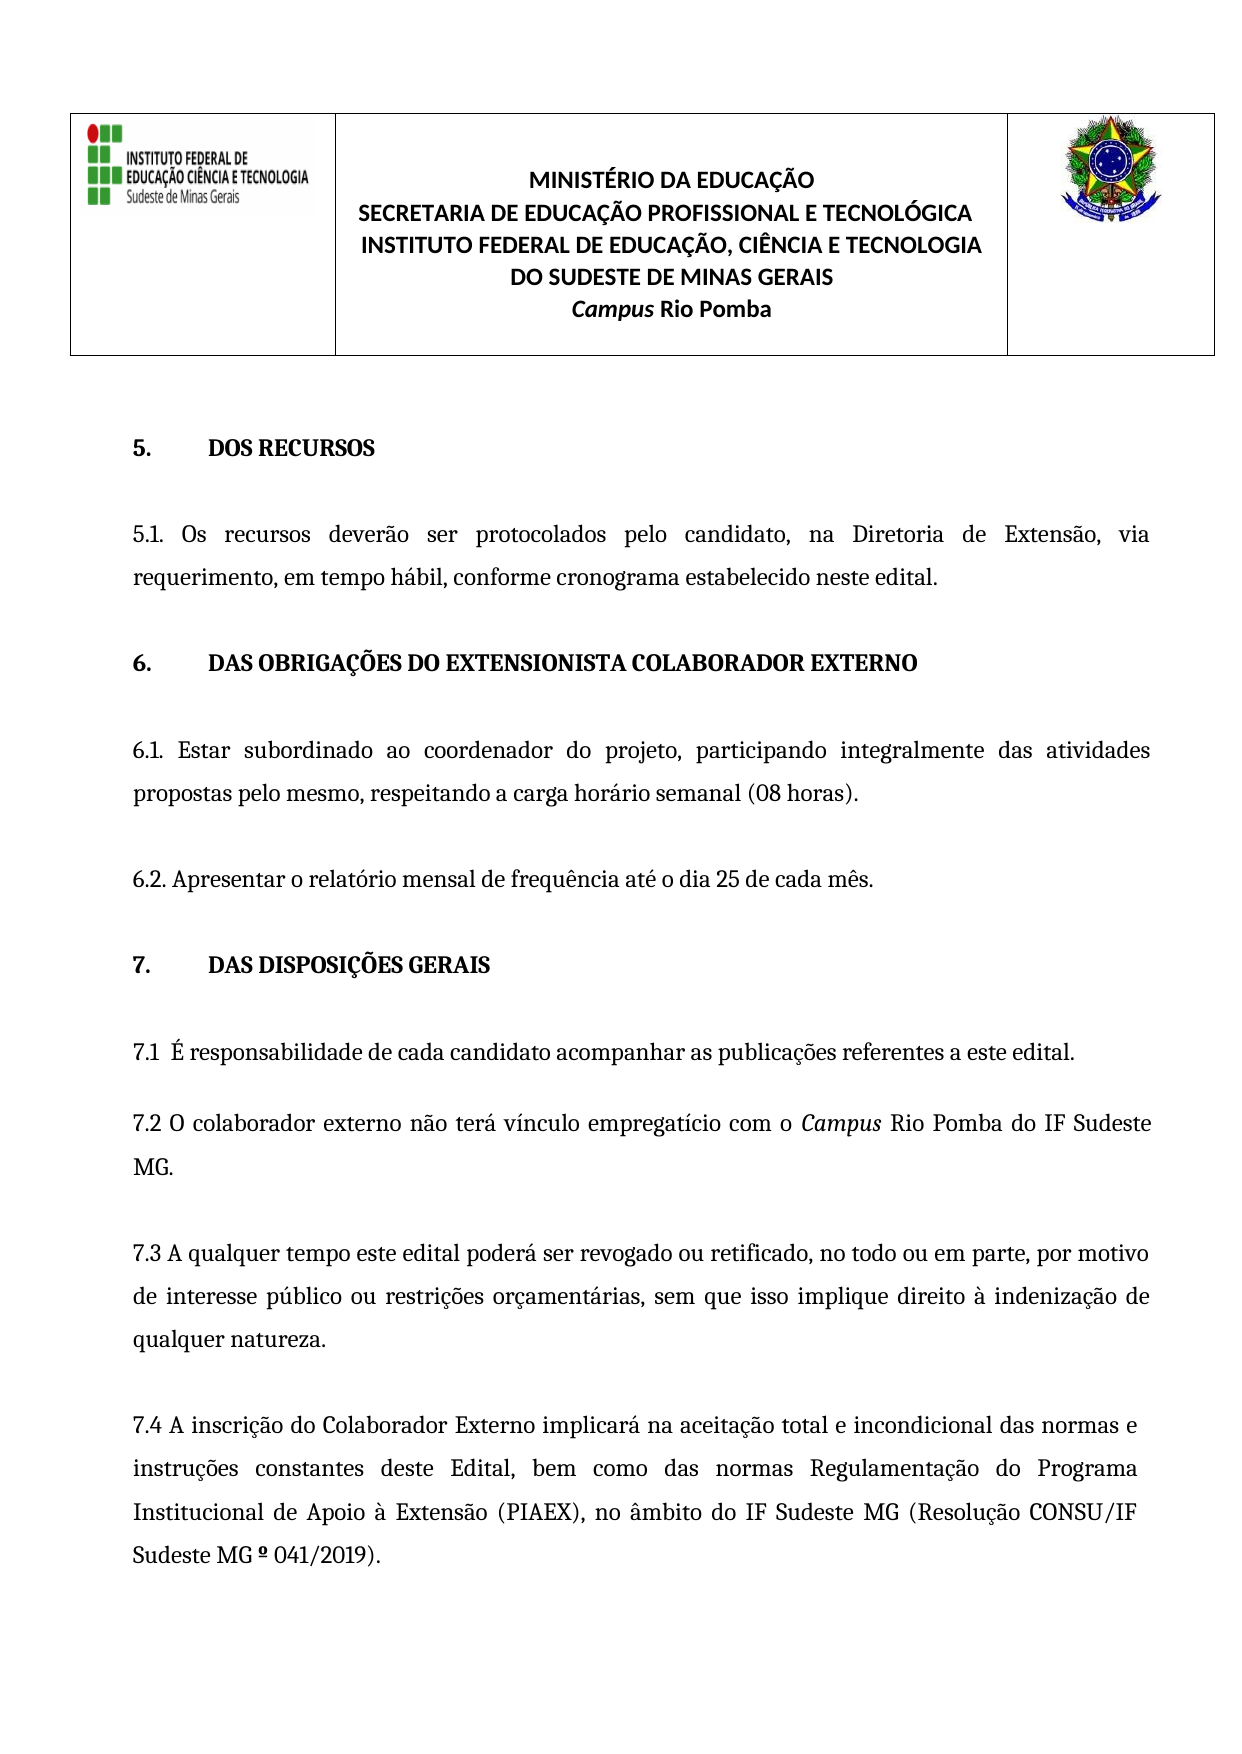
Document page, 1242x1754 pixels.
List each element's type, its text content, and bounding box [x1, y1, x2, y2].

subtitle 7.4 A inscrição do Colaborador Externo implicará na aceitação total e incondicional das normas e instruções constantes deste Edital, bem como das normas Regulamentação do Programa Institucional de Apoio à Extensão (PIAEX), no âmbito do IF Sudeste MG (Resolução CONSU/IF Sudeste MG º 041/2019). [133, 1411, 1139, 1569]
subtitle 6.2. Apresentar o relatório mensal de frequência até o dia 25 de cada mês. [133, 865, 1152, 894]
subtitle 7.2 O colaborador externo não terá vínculo empregatício com o Campus Rio Pomba do IF Sudeste MG. [133, 1109, 1152, 1181]
subtitle DOS RECURSOS [133, 434, 1152, 462]
picture [81, 114, 314, 216]
subtitle 6.1. Estar subordinado ao coordenador do projeto, participando integralmente das atividades propostas pelo mesmo, respeitando a carga horário semanal (08 horas). [133, 736, 1152, 807]
list É responsabilidade de cada candidato acompanhar as publicações referentes a este edital. [133, 1037, 1152, 1066]
subtitle DAS DISPOSIÇÕES GERAIS [133, 951, 1117, 980]
picture [1060, 114, 1162, 223]
subtitle 5.1. Os recursos deverão ser protocolados pelo candidato, na Diretoria de Extensão, via requerimento, em tempo hábil, conforme cronograma estabelecido neste edital. [133, 520, 1152, 592]
subtitle DAS OBRIGAÇÕES DO EXTENSIONISTA COLABORADOR EXTERNO [133, 649, 1152, 678]
subtitle 7.3 A qualquer tempo este edital poderá ser revogado ou retificado, no todo ou em parte, por motivo de interesse público ou restrições orçamentárias, sem que isso implique direito à indenização de qualquer natureza. [133, 1239, 1152, 1354]
